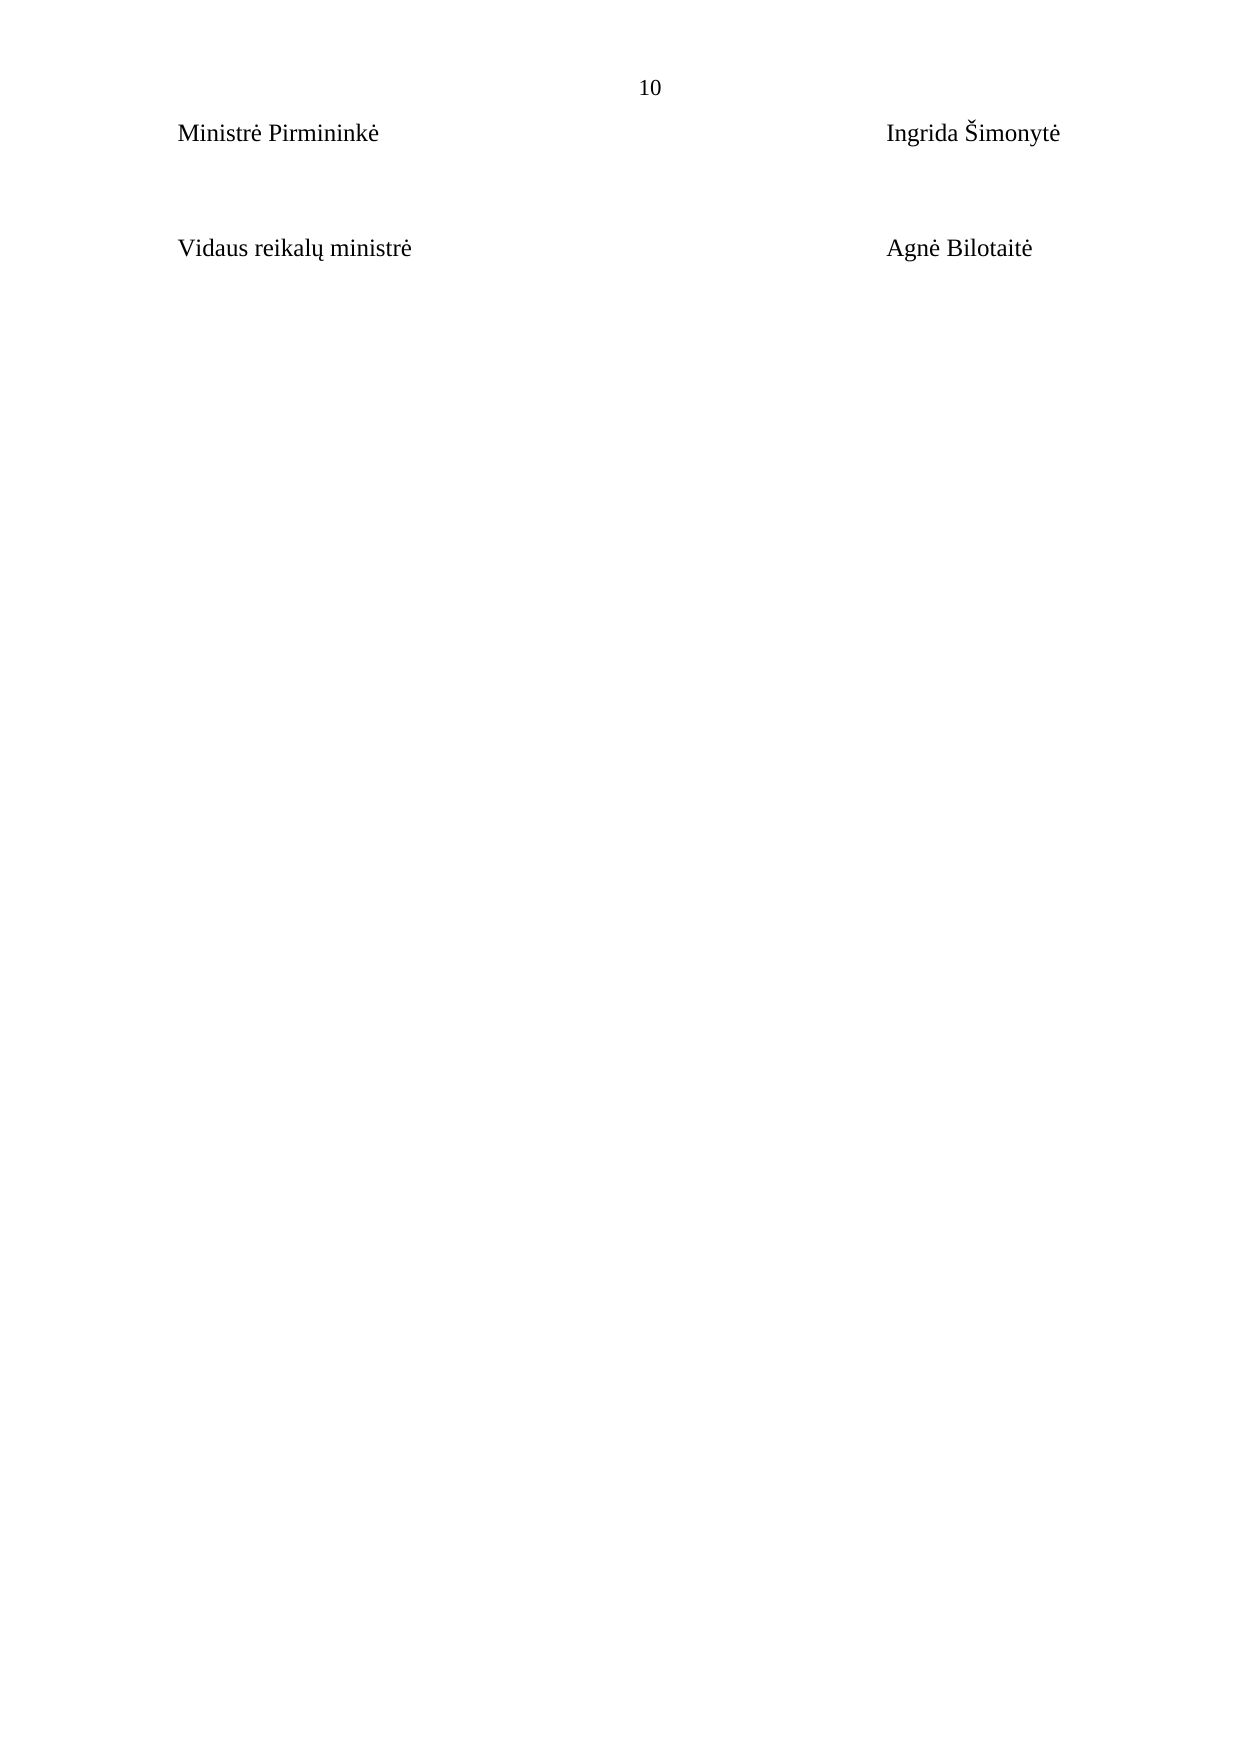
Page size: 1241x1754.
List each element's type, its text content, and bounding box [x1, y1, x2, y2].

text Ministrė Pirmininkė Ingrida Šimonytė [177, 118, 1122, 147]
text Vidaus reikalų ministrė Agnė Bilotaitė [177, 233, 1122, 262]
